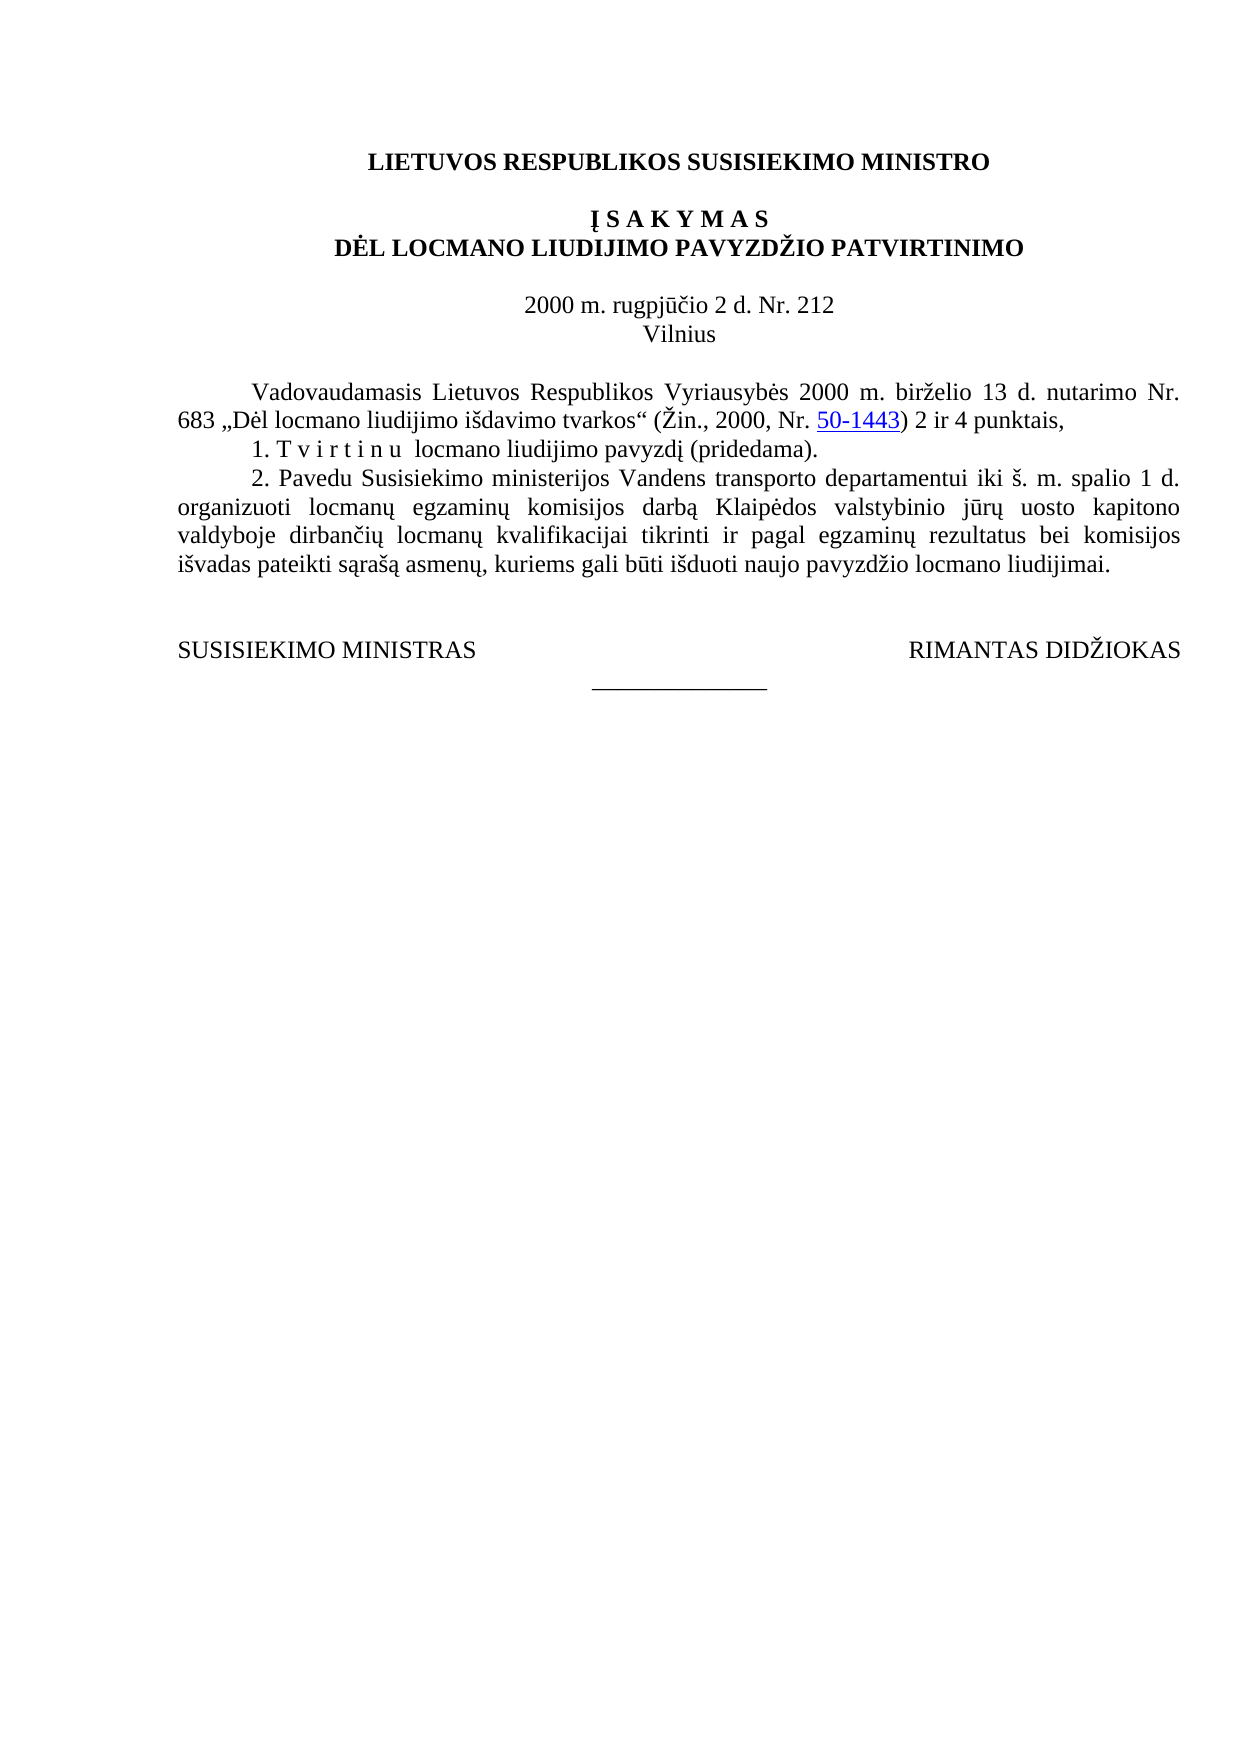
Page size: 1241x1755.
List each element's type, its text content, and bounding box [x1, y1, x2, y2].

text 1. Tvirtinu locmano liudijimo pavyzdį (pridedama). [177, 434, 1181, 463]
text 2000 m. rugpjūčio 2 d. Nr. 212 [177, 291, 1181, 319]
text DĖL LOCMANO LIUDIJIMO PAVYZDŽIO PATVIRTINIMO [177, 233, 1181, 262]
text 2. Pavedu Susisiekimo ministerijos Vandens transporto departamentui iki š. m. spalio 1 d. organizuoti locmanų egzaminų komisijos darbą Klaipėdos valstybinio jūrų uosto kapitono valdyboje dirbančių locmanų kvalifikacijai tikrinti ir pagal egzaminų rezultatus bei komisijos išvadas pateikti sąrašą asmenų, kuriems gali būti išduoti naujo pavyzdžio locmano liudijimai. [177, 463, 1181, 578]
text ______________ [177, 664, 1181, 693]
text SUSISIEKIMO MINISTRAS RIMANTAS DIDŽIOKAS [177, 636, 1181, 664]
text LIETUVOS RESPUBLIKOS SUSISIEKIMO MINISTRO [177, 147, 1181, 176]
text Vadovaudamasis Lietuvos Respublikos Vyriausybės 2000 m. birželio 13 d. nutarimo Nr. 683 „Dėl locmano liudijimo išdavimo tvarkos“ (Žin., 2000, Nr. 50-1443) 2 ir 4 punktais, [177, 377, 1181, 434]
text Į S A K Y M A S [177, 204, 1181, 233]
text Vilnius [177, 319, 1181, 348]
